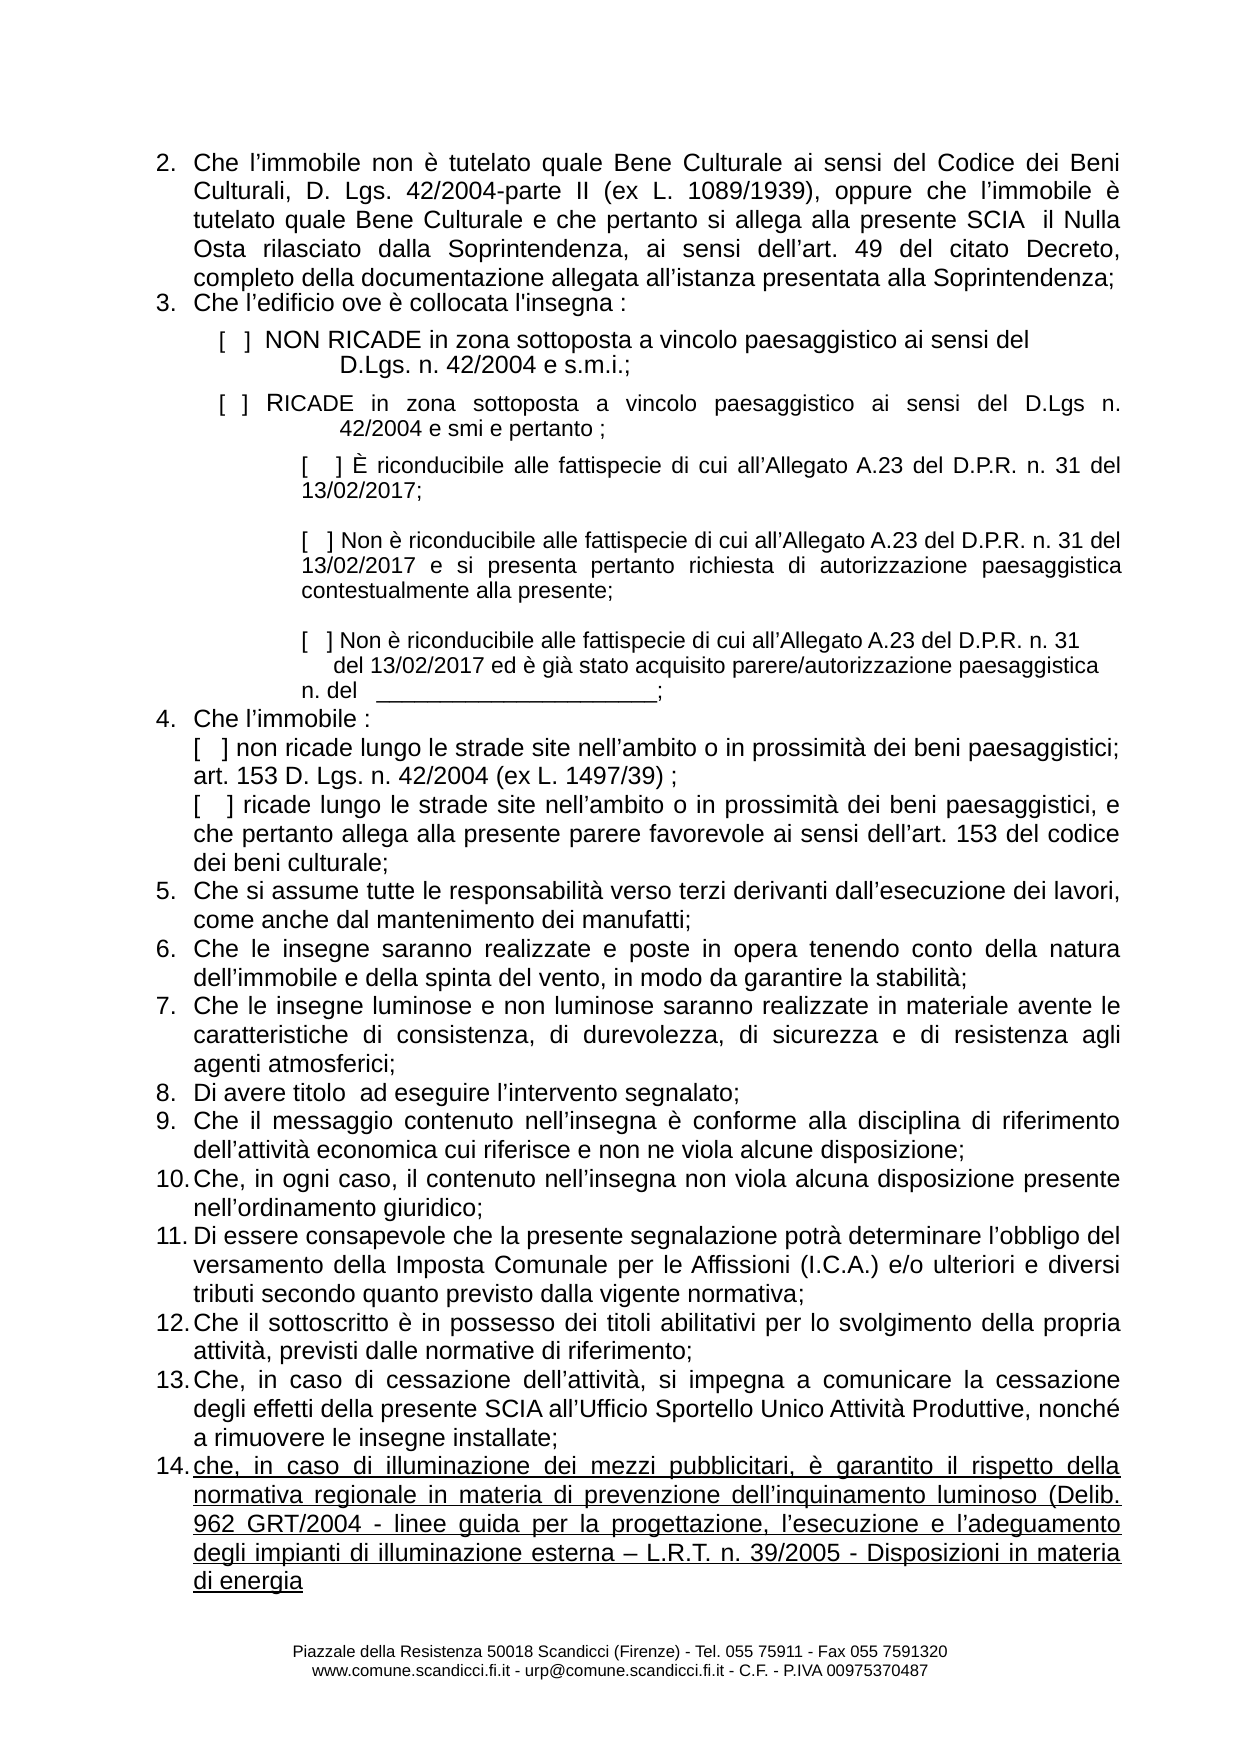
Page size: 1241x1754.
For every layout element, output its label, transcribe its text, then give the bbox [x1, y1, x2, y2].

title [ ] È riconducibile alle fattispecie di cui all’Allegato A.23 del D.P.R. n. 31 del 13/02/2017; [301, 454, 1122, 504]
list Che, in caso di cessazione dell’attività, si impegna a comunicare la cessazione degli effetti della presente SCIA all’Ufficio Sportello Unico Attività Produttive, nonché a rimuovere le insegne installate; [156, 1365, 1122, 1451]
list Che, in ogni caso, il contenuto nell’insegna non viola alcuna disposizione presente nell’ordinamento giuridico; [156, 1164, 1122, 1221]
list [ ] RICADE in zona sottoposta a vincolo paesaggistico ai sensi del D.Lgs n. 42/2004 e smi e pertanto ; [218, 391, 1122, 441]
list Che l’immobile non è tutelato quale Bene Culturale ai sensi del Codice dei Beni Culturali, D. Lgs. 42/2004-parte II (ex L. 1089/1939), oppure che l’immobile è tutelato quale Bene Culturale e che pertanto si allega alla presente SCIA il Nulla Osta rilasciato dalla Soprintendenza, ai sensi dell’art. 49 del citato Decreto, completo della documentazione allegata all’istanza presentata alla Soprintendenza; [156, 148, 1122, 291]
list Che il sottoscritto è in possesso dei titoli abilitativi per lo svolgimento della propria attività, previsti dalle normative di riferimento; [156, 1308, 1122, 1365]
list Di essere consapevole che la presente segnalazione potrà determinare l’obbligo del versamento della Imposta Comunale per le Affissioni (I.C.A.) e/o ulteriori e diversi tributi secondo quanto previsto dalla vigente normativa; [156, 1221, 1122, 1308]
list Di avere titolo ad eseguire l’intervento segnalato; [156, 1078, 1122, 1106]
title [ ] Non è riconducibile alle fattispecie di cui all’Allegato A.23 del D.P.R. n. 31 [301, 629, 1122, 654]
list che, in caso di illuminazione dei mezzi pubblicitari, è garantito il rispetto della normativa regionale in materia di prevenzione dell’inquinamento luminoso (Delib. 962 GRT/2004 - linee guida per la progettazione, l’esecuzione e l’adeguamento degli impianti di illuminazione esterna – L.R.T. n. 39/2005 - Disposizioni in materia di energia [156, 1451, 1122, 1595]
list [ ] ricade lungo le strade site nell’ambito o in prossimità dei beni paesaggistici, e che pertanto allega alla presente parere favorevole ai sensi dell’art. 153 del codice dei beni culturale; [156, 790, 1122, 876]
title [ ] Non è riconducibile alle fattispecie di cui all’Allegato A.23 del D.P.R. n. 31 del 13/02/2017 e si presenta pertanto richiesta di autorizzazione paesaggistica contestualmente alla presente; [301, 529, 1122, 604]
title del 13/02/2017 ed è già stato acquisito parere/autorizzazione paesaggistica n. del ______________________; [301, 654, 1122, 704]
list [ ] NON RICADE in zona sottoposta a vincolo paesaggistico ai sensi del D.Lgs. n. 42/2004 e s.m.i.; [218, 329, 1122, 379]
list Che le insegne saranno realizzate e poste in opera tenendo conto della natura dell’immobile e della spinta del vento, in modo da garantire la stabilità; [156, 934, 1122, 991]
list Che l’immobile : [156, 704, 1122, 733]
list Che il messaggio contenuto nell’insegna è conforme alla disciplina di riferimento dell’attività economica cui riferisce e non ne viola alcune disposizione; [156, 1106, 1122, 1164]
list Che le insegne luminose e non luminose saranno realizzate in materiale avente le caratteristiche di consistenza, di durevolezza, di sicurezza e di resistenza agli agenti atmosferici; [156, 991, 1122, 1078]
list Che si assume tutte le responsabilità verso terzi derivanti dall’esecuzione dei lavori, come anche dal mantenimento dei manufatti; [156, 876, 1122, 934]
list Che l’edificio ove è collocata l'insegna : [156, 291, 1122, 316]
list [ ] non ricade lungo le strade site nell’ambito o in prossimità dei beni paesaggistici; art. 153 D. Lgs. n. 42/2004 (ex L. 1497/39) ; [156, 733, 1122, 790]
